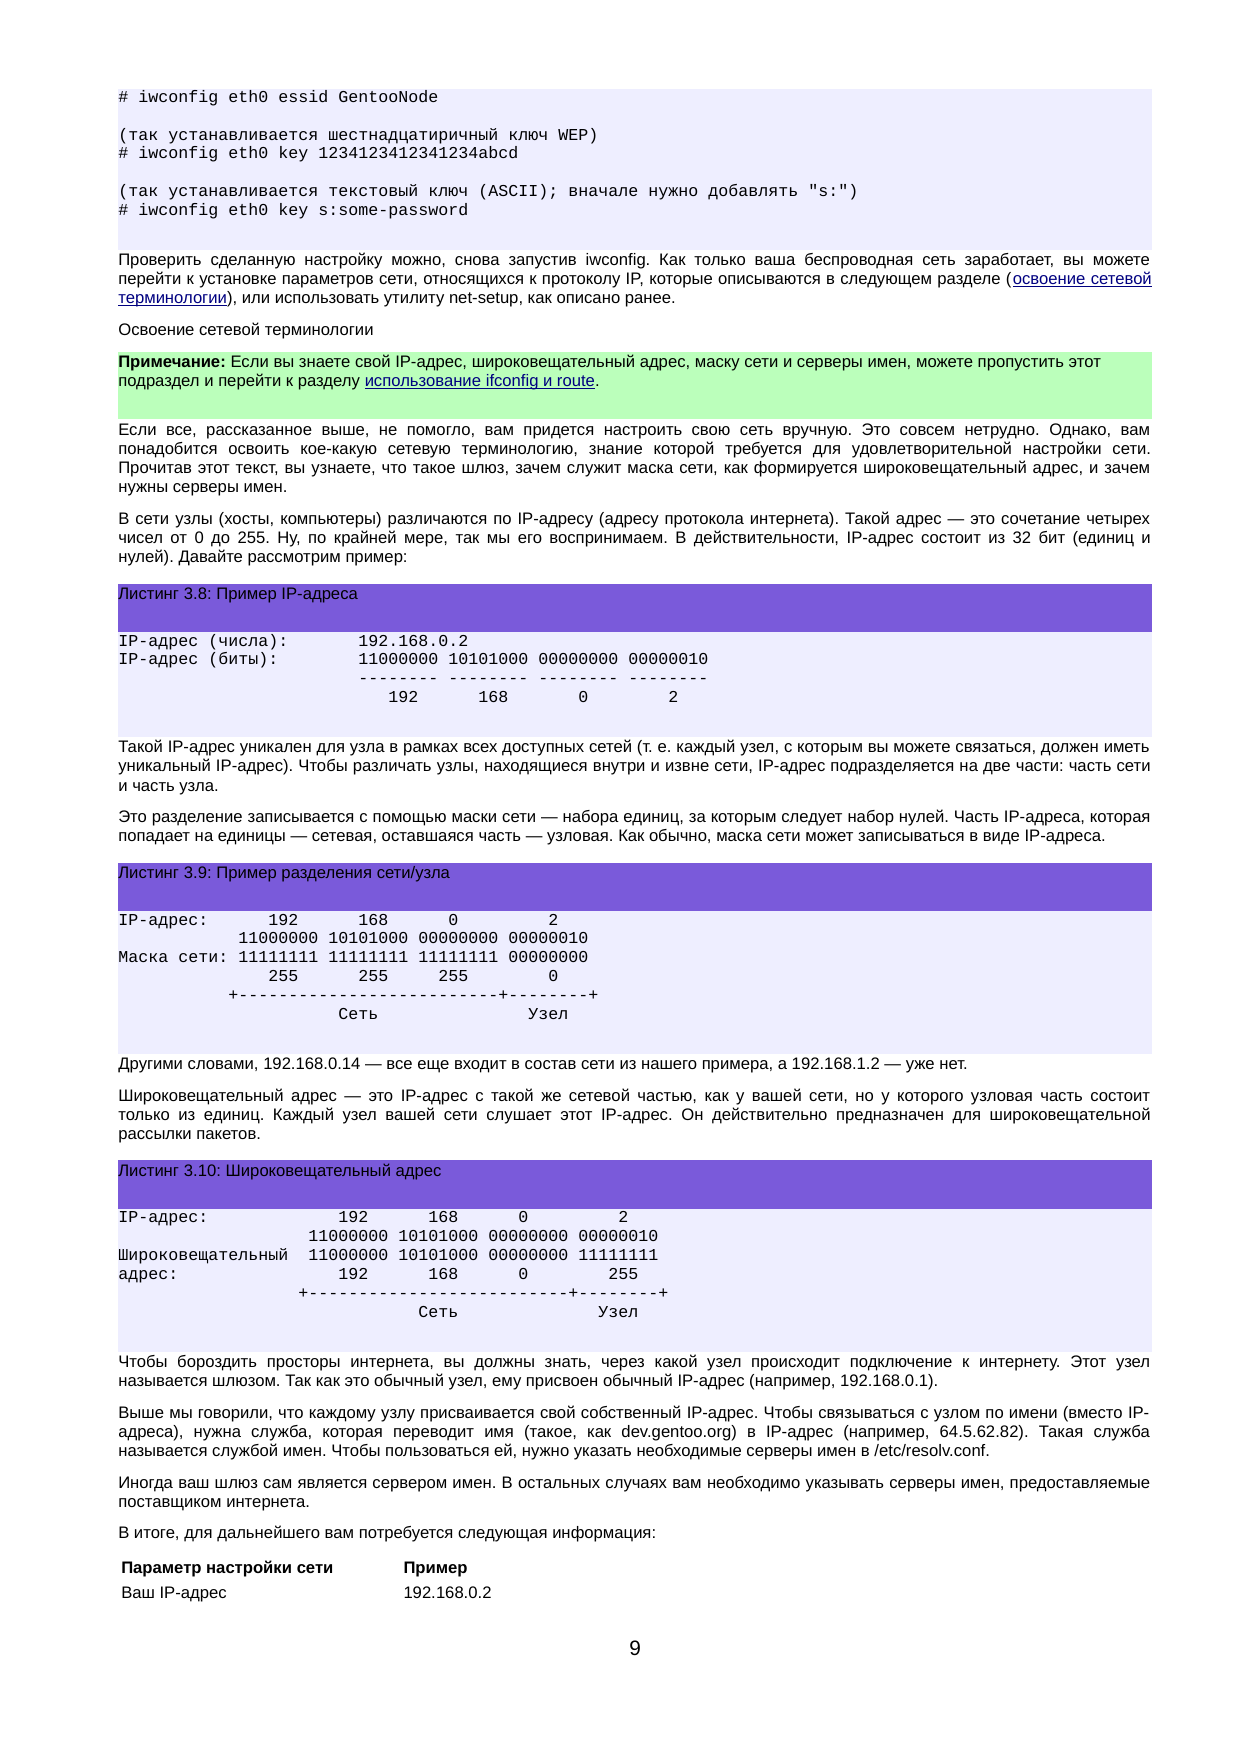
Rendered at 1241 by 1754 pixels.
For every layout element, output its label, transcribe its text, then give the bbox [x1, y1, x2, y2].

table_cell IP-адрес: 192 168 0 2 11000000 10101000 00000000 00000010 Маска сети: 11111111 11111111 11111111 00000000 255 255 255 0 +--------------------------+--------+ Сеть Узел [118, 911, 1152, 1054]
table_cell 192.168.0.2 [400, 1580, 717, 1605]
text В сети узлы (хосты, компьютеры) различаются по IP-адресу (адресу протокола интернета). Такой адрес — это сочетание четырех чисел от 0 до 255. Ну, по крайней мере, так мы его воспринимаем. В действительности, IP-адрес состоит из 32 бит (единиц и нулей). Давайте рассмотрим пример: [118, 509, 1152, 566]
table_header Примечание: Если вы знаете свой IP-адрес, широковещательный адрес, маску сети и серверы имен, можете пропустить этот подраздел и перейти к разделу использование ifconfig и route. [118, 352, 1152, 419]
text Широковещательный адрес — это IP-адрес с такой же сетевой частью, как у вашей сети, но у которого узловая часть состоит только из единиц. Каждый узел вашей сети слушает этот IP-адрес. Он действительно предназначен для широковещательной рассылки пакетов. [118, 1086, 1152, 1143]
text Если все, рассказанное выше, не помогло, вам придется настроить свою сеть вручную. Это совсем нетрудно. Однако, вам понадобится освоить кое-какую сетевую терминологию, знание которой требуется для удовлетворительной настройки сети. Прочитав этот текст, вы узнаете, что такое шлюз, зачем служит маска сети, как формируется широковещательный адрес, и зачем нужны серверы имен. [118, 419, 1152, 496]
text Освоение сетевой терминологии [118, 320, 1152, 339]
table_cell IP-адрес (числа): 192.168.0.2 IP-адрес (биты): 11000000 10101000 00000000 00000010 -------- -------- -------- -------- 192 168 0 2 [118, 632, 1152, 737]
table_cell IP-адрес: 192 168 0 2 11000000 10101000 00000000 00000010 Широковещательный 11000000 10101000 00000000 11111111 адрес: 192 168 0 255 +--------------------------+--------+ Сеть Узел [118, 1209, 1152, 1352]
text Выше мы говорили, что каждому узлу присваивается свой собственный IP-адрес. Чтобы связываться с узлом по имени (вместо IP-адреса), нужна служба, которая переводит имя (такое, как dev.gentoo.org) в IP-адрес (например, 64.5.62.82). Такая служба называется службой имен. Чтобы пользоваться ей, нужно указать необходимые серверы имен в /etc/resolv.conf. [118, 1402, 1152, 1460]
text Такой IP-адрес уникален для узла в рамках всех доступных сетей (т. е. каждый узел, с которым вы можете связаться, должен иметь уникальный IP-адрес). Чтобы различать узлы, находящиеся внутри и извне сети, IP-адрес подразделяется на две части: часть сети и часть узла. [118, 737, 1152, 794]
table_header Листинг 3.8: Пример IP-адреса [118, 584, 1152, 632]
table_header Параметр настройки сети [118, 1555, 400, 1580]
table_header Листинг 3.10: Широковещательный адрес [118, 1160, 1152, 1209]
text Чтобы бороздить просторы интернета, вы должны знать, через какой узел происходит подключение к интернету. Этот узел называется шлюзом. Так как это обычный узел, ему присвоен обычный IP-адрес (например, 192.168.0.1). [118, 1352, 1152, 1390]
table_cell # iwconfig eth0 essid GentooNode (так устанавливается шестнадцатиричный ключ WEP) # iwconfig eth0 key 1234123412341234abcd (так устанавливается текстовый ключ (ASCII); вначале нужно добавлять "s:") # iwconfig eth0 key s:some-password [118, 89, 1152, 250]
text Проверить сделанную настройку можно, снова запустив iwconfig. Как только ваша беспроводная сеть заработает, вы можете перейти к установке параметров сети, относящихся к протоколу IP, которые описываются в следующем разделе (освоение сетевой терминологии), или использовать утилиту net-setup, как описано ранее. [118, 250, 1152, 307]
text Другими словами, 192.168.0.14 — все еще входит в состав сети из нашего примера, а 192.168.1.2 — уже нет. [118, 1054, 1152, 1073]
table_cell Ваш IP-адрес [118, 1580, 400, 1605]
text Иногда ваш шлюз сам является сервером имен. В остальных случаях вам необходимо указывать серверы имен, предоставляемые поставщиком интернета. [118, 1472, 1152, 1511]
table_header Листинг 3.9: Пример разделения сети/узла [118, 863, 1152, 911]
text Это разделение записывается с помощью маски сети — набора единиц, за которым следует набор нулей. Часть IP-адреса, которая попадает на единицы — сетевая, оставшаяся часть — узловая. Как обычно, маска сети может записываться в виде IP-адреса. [118, 807, 1152, 845]
text В итоге, для дальнейшего вам потребуется следующая информация: [118, 1523, 1152, 1542]
table_header Пример [400, 1555, 717, 1580]
